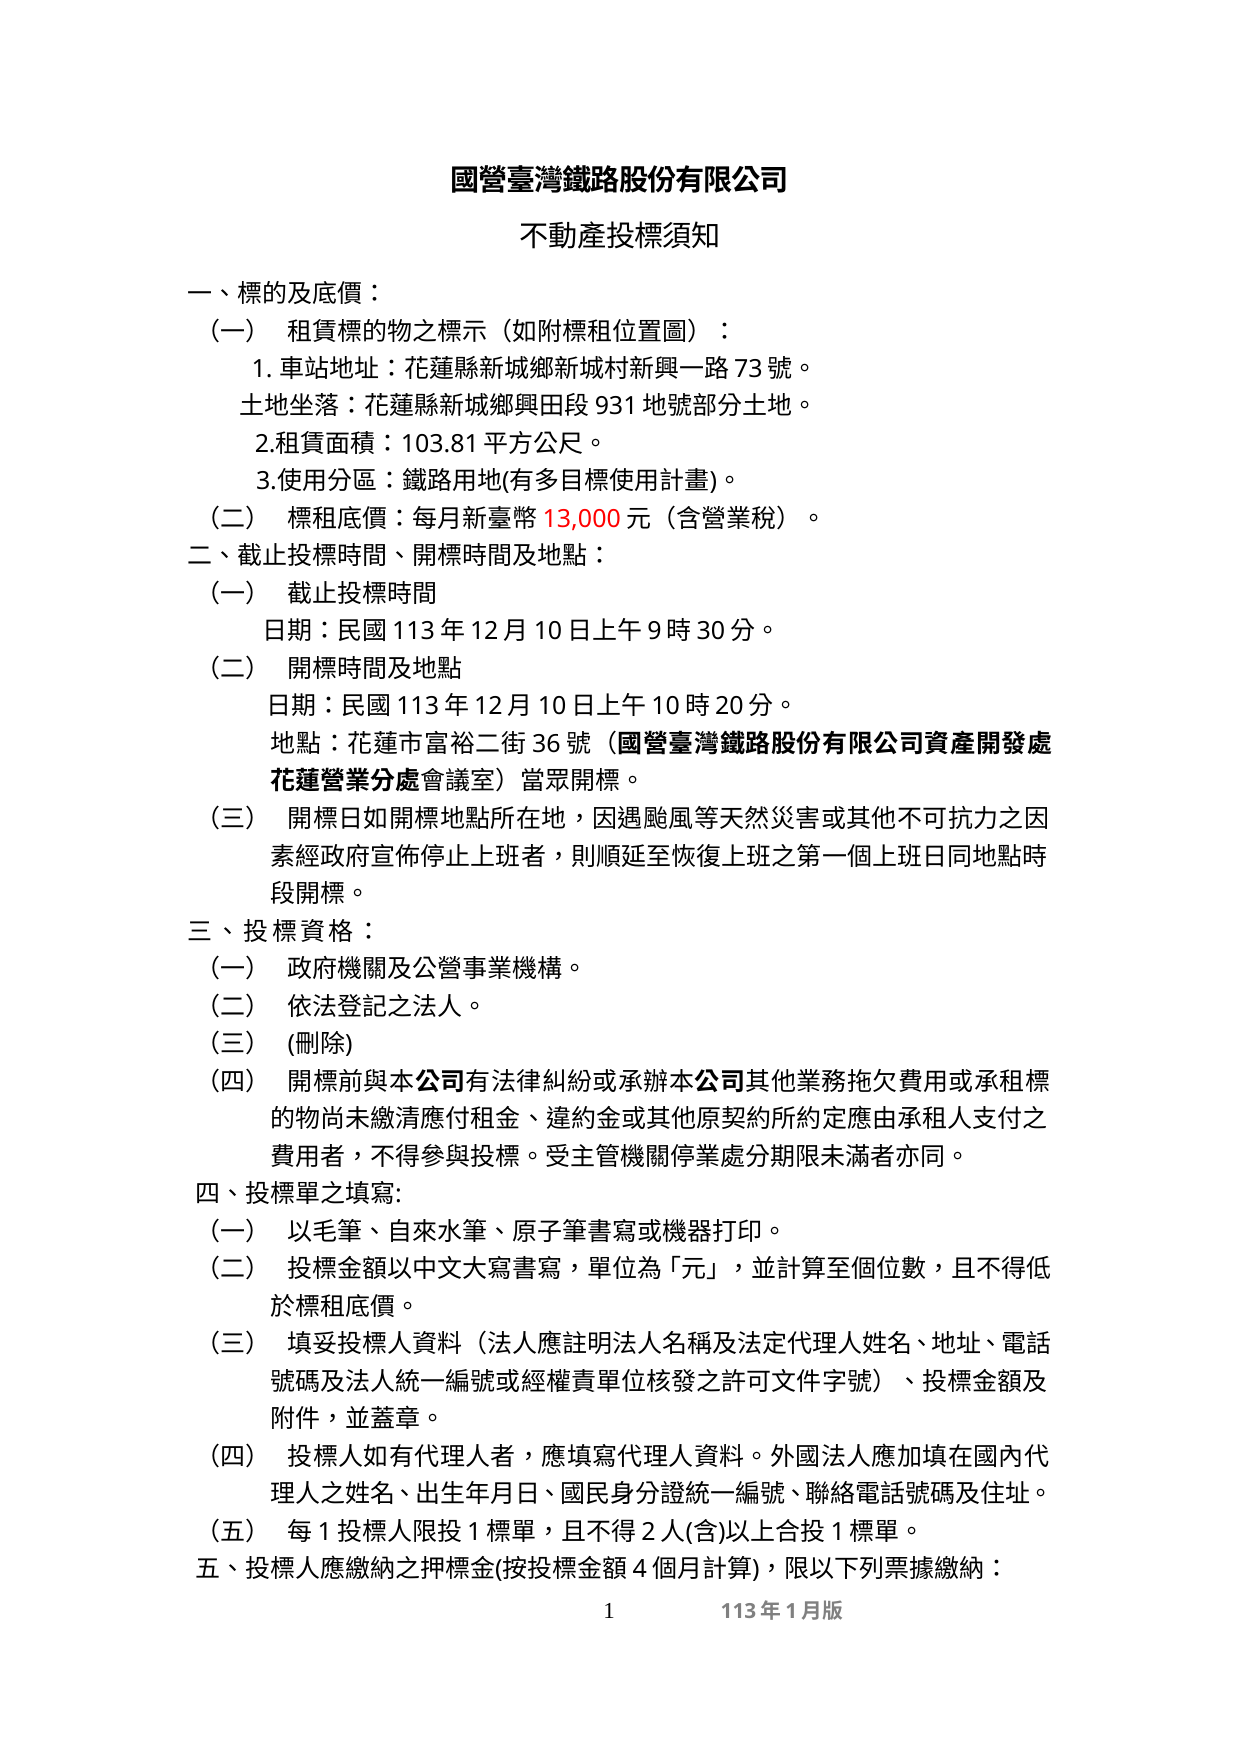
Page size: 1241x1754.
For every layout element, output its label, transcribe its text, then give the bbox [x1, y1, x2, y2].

text 五、投標人應繳納之押標金(按投標金額4個月計算)，限以下列票據繳納： [195, 1547, 1053, 1585]
list 填妥投標人資料（法人應註明法人名稱及法定代理人姓名、地址、電話號碼及法人統一編號或經權責單位核發之許可文件字號）、投標金額及附件，並蓋章。 [195, 1322, 1051, 1435]
list 投標金額以中文大寫書寫，單位為「元」，並計算至個位數，且不得低於標租底價。 [195, 1247, 1051, 1322]
list 標租底價：每月新臺幣13,000元（含營業稅）。 [195, 497, 1051, 535]
list 開標日如開標地點所在地，因遇颱風等天然災害或其他不可抗力之因素經政府宣佈停止上班者，則順延至恢復上班之第一個上班日同地點時段開標。 [195, 797, 1051, 910]
text 二、截止投標時間、開標時間及地點： [187, 535, 1053, 572]
text 日期：民國113年12月10日上午10時20分。 [263, 685, 1053, 722]
text 不動產投標須知 [187, 216, 1053, 254]
list 開標前與本公司有法律糾紛或承辦本公司其他業務拖欠費用或承租標的物尚未繳清應付租金、違約金或其他原契約所約定應由承租人支付之費用者，不得參與投標。受主管機關停業處分期限未滿者亦同。 [195, 1060, 1051, 1172]
text 1. 車站地址：花蓮縣新城鄉新城村新興一路73號。 [251, 347, 1053, 385]
list 截止投標時間 [195, 572, 1051, 610]
text 土地坐落：花蓮縣新城鄉興田段931地號部分土地。 [187, 385, 1053, 422]
list 租賃標的物之標示（如附標租位置圖）： [195, 310, 1051, 347]
text 2.租賃面積：103.81平方公尺。 [234, 422, 1053, 460]
text 一、標的及底價： [187, 272, 1053, 310]
list 每1投標人限投1標單，且不得2人(含)以上合投1標單。 [195, 1510, 1051, 1547]
list 依法登記之法人。 [195, 985, 1051, 1022]
list 以毛筆、自來水筆、原子筆書寫或機器打印。 [195, 1210, 1051, 1247]
text 三、投標資格： [187, 910, 1053, 947]
text 日期：民國113年12月10日上午9時30分。 [262, 610, 1053, 647]
list (刪除) [195, 1022, 1051, 1060]
list 政府機關及公營事業機構。 [195, 947, 1051, 985]
list 投標人如有代理人者，應填寫代理人資料。外國法人應加填在國內代理人之姓名、出生年月日、國民身分證統一編號、聯絡電話號碼及住址。 [195, 1435, 1051, 1510]
text 國營臺灣鐵路股份有限公司 [187, 160, 1053, 197]
text 四、投標單之填寫: [195, 1172, 1053, 1210]
list 開標時間及地點 [195, 647, 1051, 685]
text 地點：花蓮市富裕二街36號（國營臺灣鐵路股份有限公司資產開發處花蓮營業分處會議室）當眾開標。 [271, 722, 1053, 797]
text 3.使用分區：鐵路用地(有多目標使用計畫)。 [234, 460, 1053, 497]
